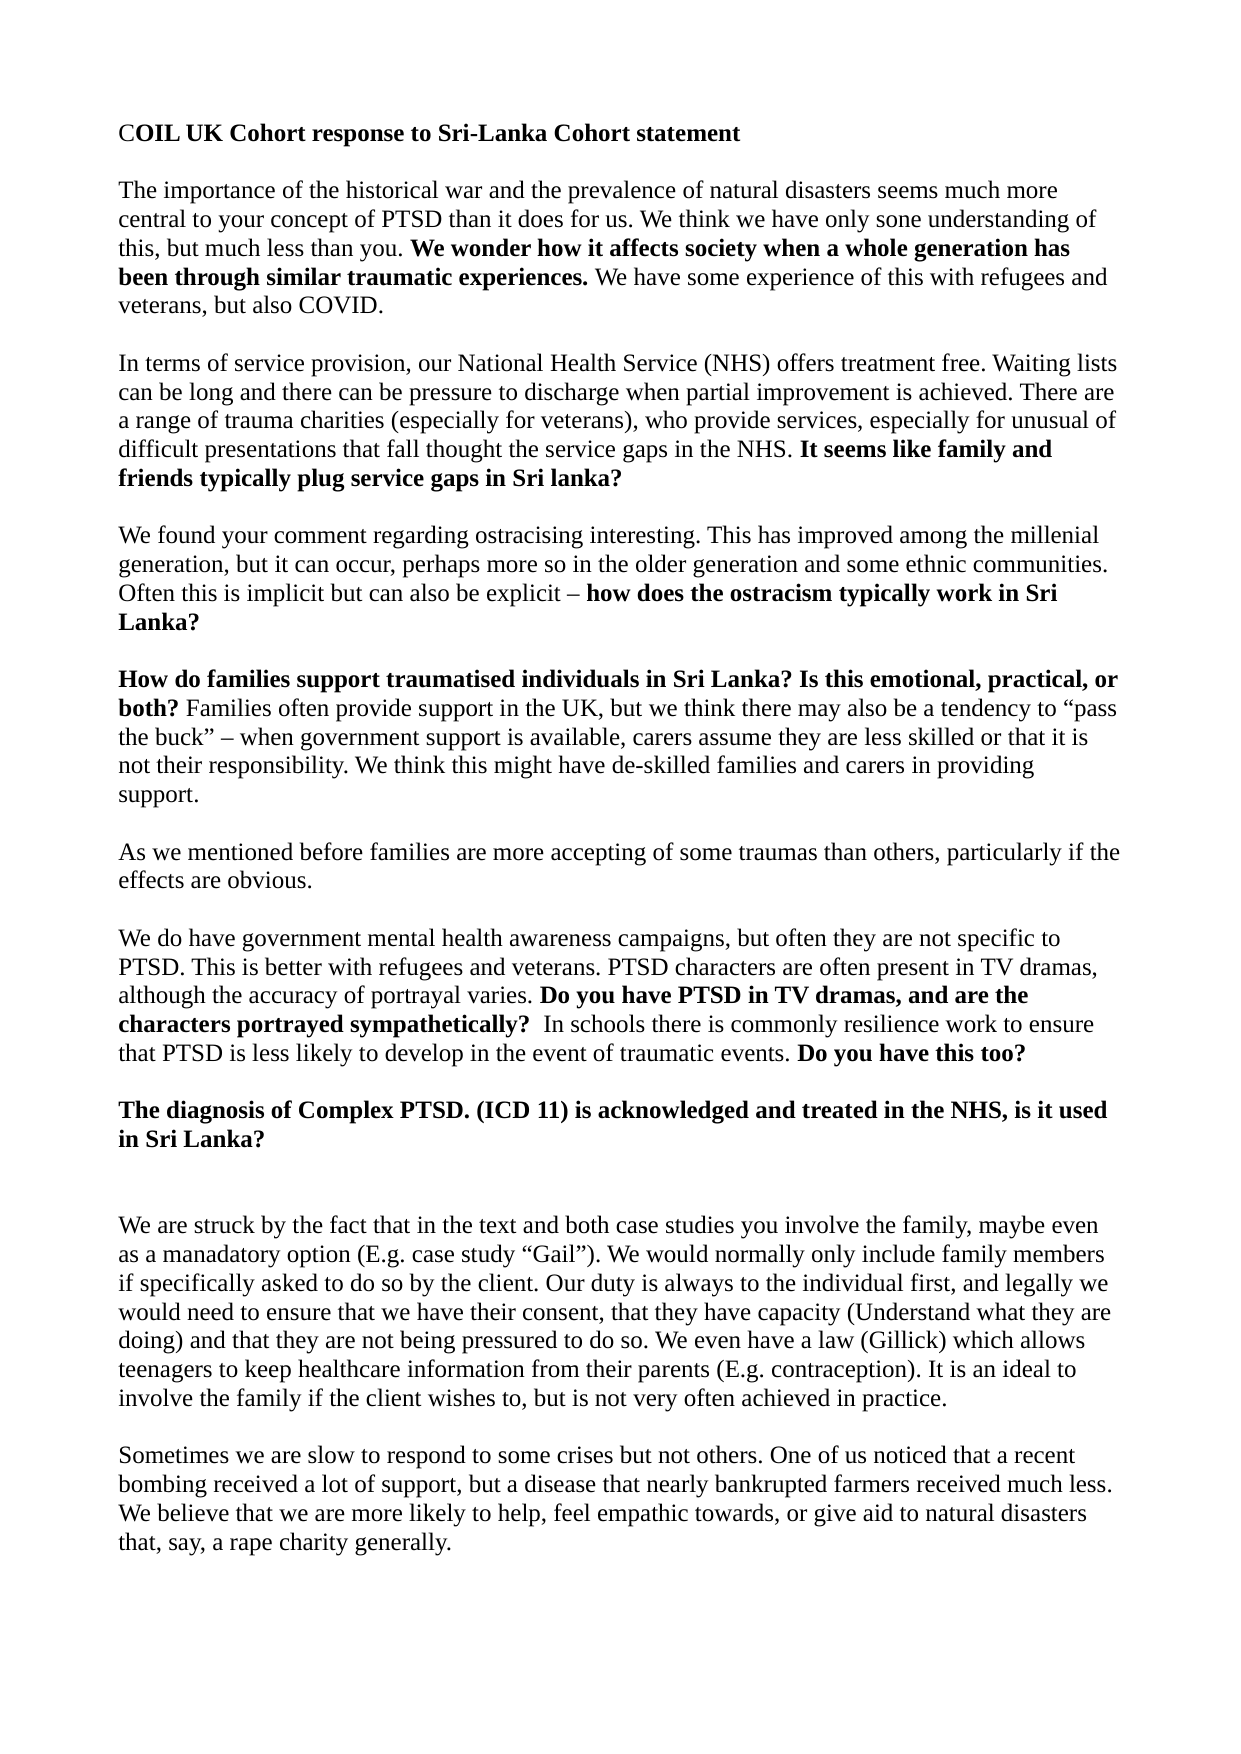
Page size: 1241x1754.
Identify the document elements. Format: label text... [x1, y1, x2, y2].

text Sometimes we are slow to respond to some crises but not others. One of us noticed that a recent bombing received a lot of support, but a disease that nearly bankrupted farmers received much less. We believe that we are more likely to help, feel empathic towards, or give aid to natural disasters that, say, a rape charity generally. [118, 1441, 1122, 1556]
text The importance of the historical war and the prevalence of natural disasters seems much more central to your concept of PTSD than it does for us. We think we have only sone understanding of this, but much less than you. We wonder how it affects society when a whole generation has been through similar traumatic experiences. We have some experience of this with refugees and veterans, but also COVID. [118, 176, 1122, 319]
text COIL UK Cohort response to Sri-Lanka Cohort statement [118, 118, 1122, 147]
text In terms of service provision, our National Health Service (NHS) offers treatment free. Waiting lists can be long and there can be pressure to discharge when partial improvement is achieved. There are a range of trauma charities (especially for veterans), who provide services, especially for unusual of difficult presentations that fall thought the service gaps in the NHS. It seems like family and friends typically plug service gaps in Sri lanka? [118, 348, 1122, 492]
text We found your comment regarding ostracising interesting. This has improved among the millenial generation, but it can occur, perhaps more so in the older generation and some ethnic communities. Often this is implicit but can also be explicit – how does the ostracism typically work in Sri Lanka? [118, 521, 1122, 636]
text How do families support traumatised individuals in Sri Lanka? Is this emotional, practical, or both? Families often provide support in the UK, but we think there may also be a tendency to “pass the buck” – when government support is available, carers assume they are less skilled or that it is not their responsibility. We think this might have de-skilled families and carers in providing support. [118, 664, 1122, 808]
text We are struck by the fact that in the text and both case studies you involve the family, maybe even as a manadatory option (E.g. case study “Gail”). We would normally only include family members if specifically asked to do so by the client. Our duty is always to the individual first, and legally we would need to ensure that we have their consent, that they have capacity (Understand what they are doing) and that they are not being pressured to do so. We even have a law (Gillick) which allows teenagers to keep healthcare information from their parents (E.g. contraception). It is an ideal to involve the family if the client wishes to, but is not very often achieved in practice. [118, 1211, 1122, 1412]
text The diagnosis of Complex PTSD. (ICD 11) is acknowledged and treated in the NHS, is it used in Sri Lanka? [118, 1096, 1122, 1153]
text We do have government mental health awareness campaigns, but often they are not specific to PTSD. This is better with refugees and veterans. PTSD characters are often present in TV dramas, although the accuracy of portrayal varies. Do you have PTSD in TV dramas, and are the characters portrayed sympathetically? In schools there is commonly resilience work to ensure that PTSD is less likely to develop in the event of traumatic events. Do you have this too? [118, 923, 1122, 1067]
text As we mentioned before families are more accepting of some traumas than others, particularly if the effects are obvious. [118, 837, 1122, 894]
